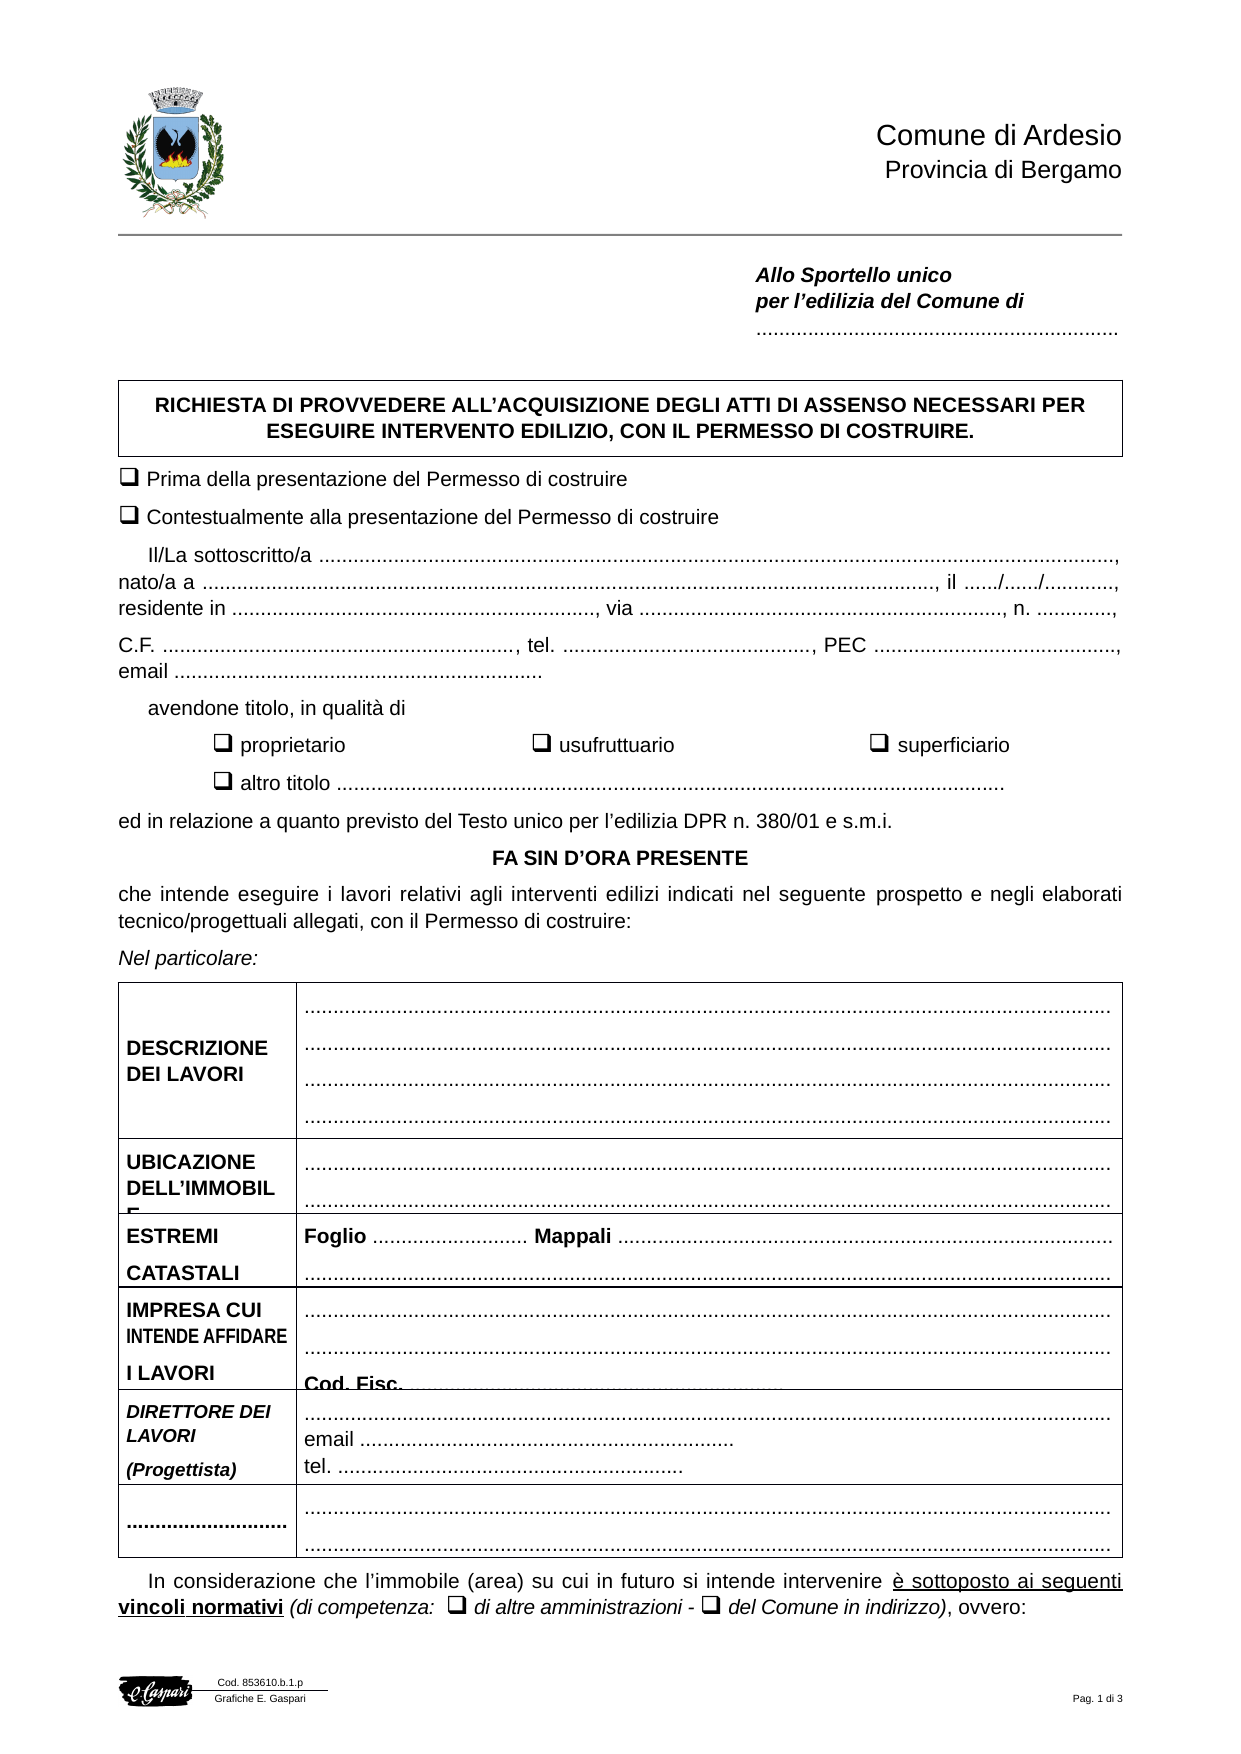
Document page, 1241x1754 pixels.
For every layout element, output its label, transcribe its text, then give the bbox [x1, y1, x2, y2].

text ............................................................... [756, 316, 1122, 339]
table_cell ............................................................................................................................................ ............................................................................................................................................ [297, 1485, 1122, 1557]
text per l’edilizia del Comune di [756, 289, 1122, 313]
table_cell ............................................................................................................................................ ............................................................................................................................................ [297, 1139, 1122, 1212]
text avendone titolo, in qualità di [118, 696, 1122, 720]
picture [122, 87, 224, 219]
table_header RICHIESTA DI PROVVEDERE ALL’ACQUISIZIONE DEGLI ATTI DI ASSENSO NECESSARI PER ESEGUIRE INTERVENTO EDILIZIO, CON IL PERMESSO DI COSTRUIRE. [119, 381, 1122, 456]
text  Contestualmente alla presentazione del Permesso di costruire [118, 505, 1122, 530]
text C.F. ............................................................., tel. ..........................................., PEC .........................................., email ................................................................ [118, 633, 1122, 683]
table_cell ............................................................................................................................................ ............................................................................................................................................ Cod. Fisc. ................................................................. tel. ................................................... [297, 1288, 1122, 1389]
table_cell ............................ [119, 1485, 296, 1557]
text Nel particolare: [118, 945, 1122, 969]
table_header DESCRIZIONE DEI LAVORI [119, 983, 296, 1138]
table_cell DIRETTORE DEI LAVORI (Progettista) [119, 1390, 296, 1483]
text In considerazione che l’immobile (area) su cui in futuro si intende intervenire è sottoposto ai seguenti vincoli normativi (di competenza:  di altre amministrazioni -  del Comune in indirizzo), ovvero: [118, 1568, 1122, 1620]
table_header ............................................................................................................................................ ............................................................................................................................................ ............................................................................................................................................ ............................................................................................................................................ [297, 983, 1122, 1138]
picture [118, 1675, 193, 1707]
text  proprietario  usufruttuario  superficiario [118, 732, 1122, 757]
text  Prima della presentazione del Permesso di costruire [118, 467, 1122, 492]
table_cell ............................................................................................................................................ email ................................................................. tel. ............................................................ [297, 1390, 1122, 1483]
text che intende eseguire i lavori relativi agli interventi edilizi indicati nel seguente prospetto e negli elaborati tecnico/progettuali allegati, con il Permesso di costruire: [118, 882, 1122, 932]
text ed in relazione a quanto previsto del Testo unico per l’edilizia DPR n. 380/01 e s.m.i. [118, 809, 1122, 833]
table_cell IMPRESA CUI INTENDE AFFIDARE I LAVORI [119, 1288, 296, 1389]
text Allo Sportello unico [755, 263, 1122, 287]
table_cell Foglio ........................... Mappali ...................................................................................... ............................................................................................................................................ [297, 1214, 1122, 1286]
text Il/La sottoscritto/a .........................................................................................................................................., nato/a a ..............................................................................................................................., il ....../....../............, residente in ..............................................................., via ..............................................................., n. ............., [118, 543, 1122, 620]
table_cell ESTREMI CATASTALI [119, 1214, 296, 1286]
text  altro titolo .................................................................................................................... [118, 771, 1122, 796]
text FA SIN D’ORA PRESENTE [118, 845, 1122, 869]
table_cell UBICAZIONE DELL’IMMOBILE [119, 1139, 296, 1212]
text Provincia di Bergamo [224, 155, 1122, 184]
text Comune di Ardesio [224, 118, 1122, 152]
